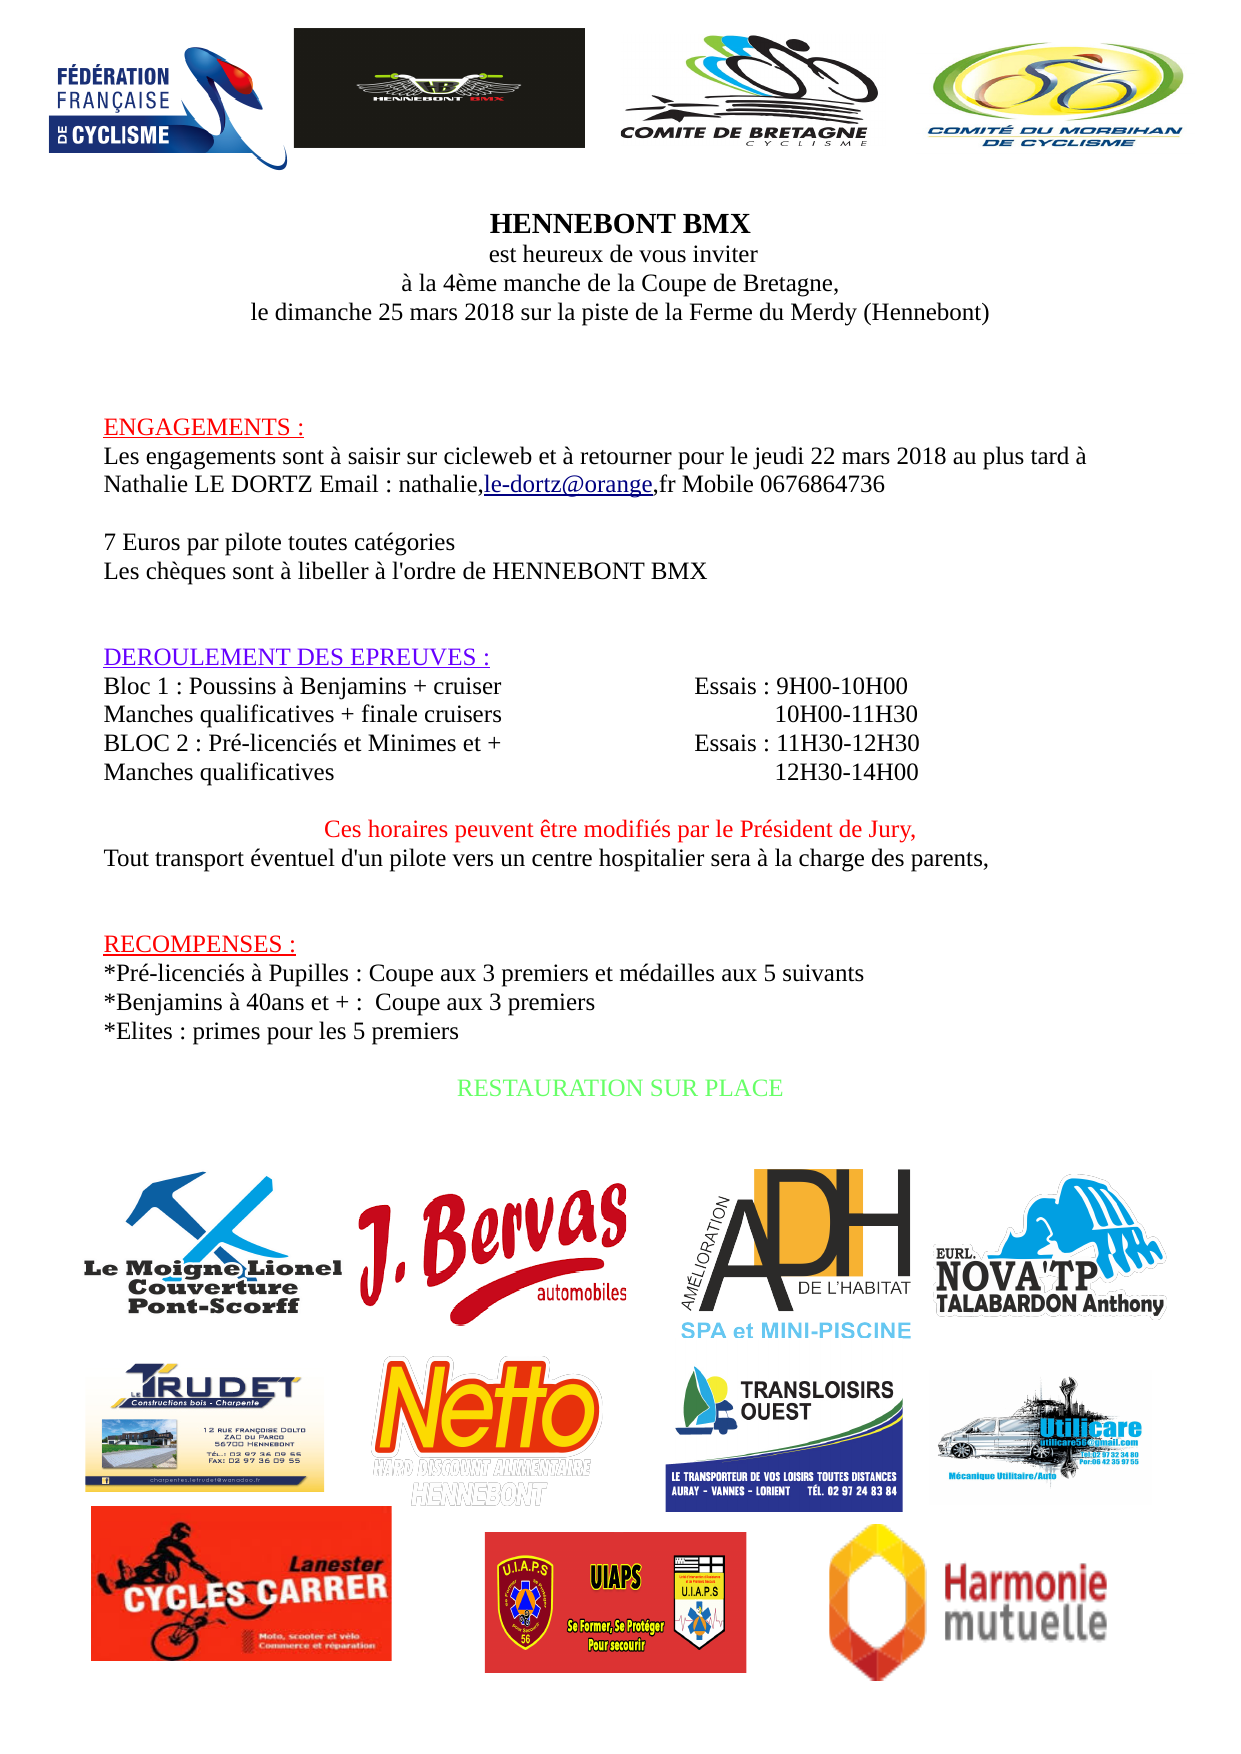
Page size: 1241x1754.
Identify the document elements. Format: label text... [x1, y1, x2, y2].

text 7 Euros par pilote toutes catégories [29, 527, 1211, 556]
picture [620, 34, 886, 146]
text ENGAGEMENTS : [29, 412, 1211, 441]
picture [665, 1169, 911, 1512]
text Les chèques sont à libeller à l'ordre de HENNEBONT BMX [29, 556, 1211, 584]
picture [81, 1169, 345, 1316]
picture [39, 28, 585, 178]
picture [358, 1183, 627, 1326]
text Manches qualificatives + finale cruisers 10H00-11H30 [29, 699, 1211, 728]
picture [484, 1532, 747, 1673]
text Les engagements sont à saisir sur cicleweb et à retourner pour le jeudi 22 mars 2018 au plus tard à [29, 441, 1211, 469]
text DEROULEMENT DES EPREUVES : [29, 642, 1211, 671]
picture [829, 1524, 1107, 1681]
picture [916, 34, 1196, 154]
text RECOMPENSES : [29, 929, 1211, 958]
text *Elites : primes pour les 5 premiers [29, 1016, 1211, 1044]
text le dimanche 25 mars 2018 sur la piste de la Ferme du Merdy (Hennebont) [29, 297, 1211, 326]
text Nathalie LE DORTZ Email : nathalie,le-dortz@orange,fr Mobile 0676864736 [29, 469, 1211, 498]
text RESTAURATION SUR PLACE [29, 1073, 1211, 1102]
text Tout transport éventuel d'un pilote vers un centre hospitalier sera à la charge des parents, [29, 843, 1211, 872]
text est heureux de vous inviter [29, 239, 1211, 268]
text *Benjamins à 40ans et + : Coupe aux 3 premiers [29, 987, 1211, 1016]
picture [91, 1356, 603, 1661]
text Bloc 1 : Poussins à Benjamins + cruiser Essais : 9H00-10H00 [29, 671, 1211, 699]
text Manches qualificatives 12H30-14H00 [29, 757, 1211, 786]
picture [933, 1174, 1167, 1320]
picture [85, 1355, 325, 1492]
picture [929, 1370, 1153, 1505]
text HENNEBONT BMX [29, 206, 1211, 239]
text à la 4ème manche de la Coupe de Bretagne, [29, 268, 1211, 297]
text Ces horaires peuvent être modifiés par le Président de Jury, [29, 814, 1211, 843]
text *Pré-licenciés à Pupilles : Coupe aux 3 premiers et médailles aux 5 suivants [29, 958, 1211, 987]
text BLOC 2 : Pré-licenciés et Minimes et + Essais : 11H30-12H30 [29, 728, 1211, 757]
